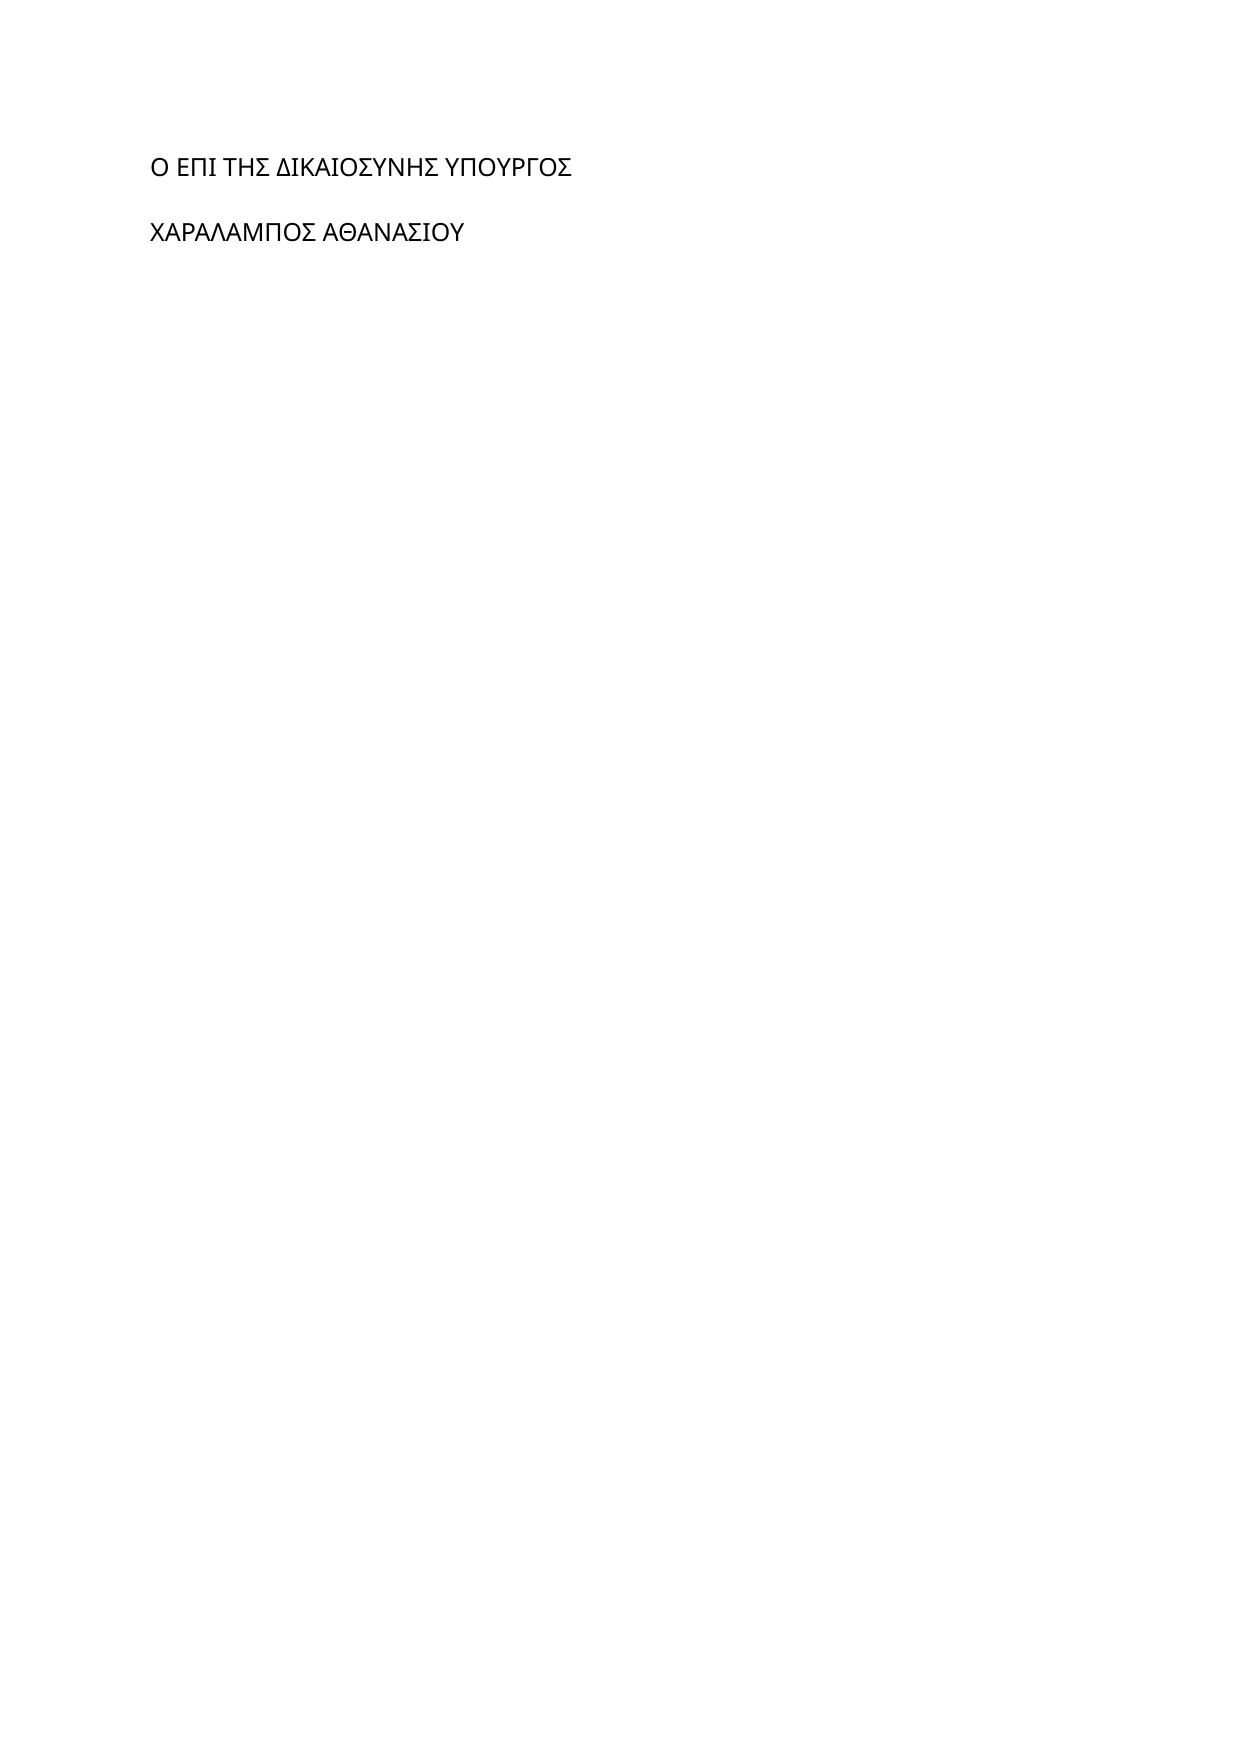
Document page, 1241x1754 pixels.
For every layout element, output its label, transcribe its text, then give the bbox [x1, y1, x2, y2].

text ΧΑΡΑΛΑΜΠΟΣ ΑΘΑΝΑΣΙΟΥ [150, 214, 1090, 248]
text Ο ΕΠΙ ΤΗΣ ΔΙΚΑΙΟΣΥΝΗΣ ΥΠΟΥΡΓΟΣ [150, 150, 1090, 184]
